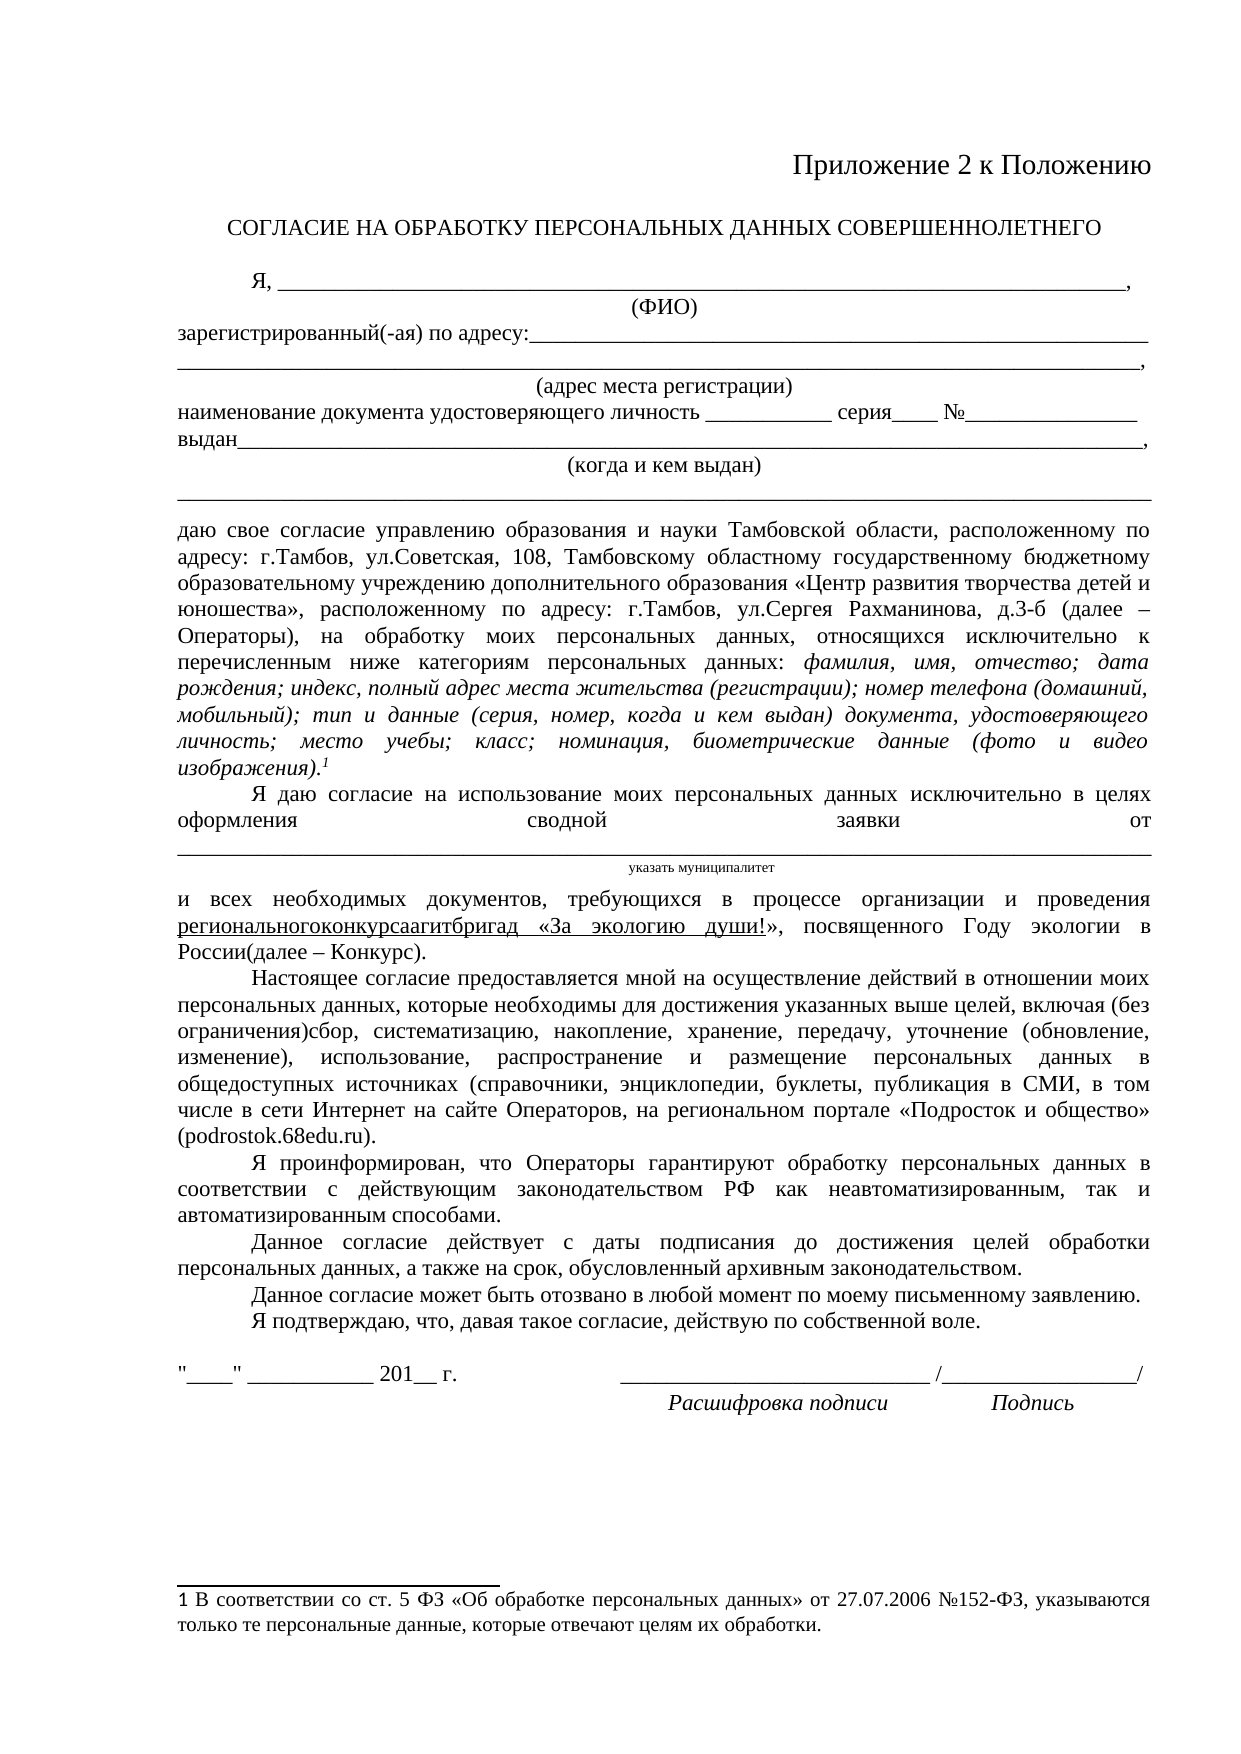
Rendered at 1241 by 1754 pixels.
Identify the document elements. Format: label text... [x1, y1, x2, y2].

text "____" ___________ 201__ г. ___________________________ /_________________/ [177, 1360, 1151, 1386]
text зарегистрированный(-ая) по адресу:______________________________________________________ [177, 319, 1151, 346]
text (адрес места регистрации) [177, 372, 1151, 398]
text Я даю согласие на использование моих персональных данных исключительно в целях оформления сводной заявки от _____________________________________________________________________________________ [177, 780, 1151, 855]
text (ФИО) [177, 293, 1151, 319]
text (когда и кем выдан) [177, 451, 1151, 477]
text Данное согласие может быть отозвано в любой момент по моему письменному заявлению. [177, 1281, 1151, 1307]
text Данное согласие действует с даты подписания до достижения целей обработки персональных данных, а также на срок, обусловленный архивным законодательством. [177, 1228, 1151, 1281]
text указать муниципалитет [177, 859, 1151, 885]
text даю свое согласие управлению образования и науки Тамбовской области, расположенному по адресу: г.Тамбов, ул.Советская, 108, Тамбовскому областному государственному бюджетному образовательному учреждению дополнительного образования «Центр развития творчества детей и юношества», расположенному по адресу: г.Тамбов, ул.Сергея Рахманинова, д.3-б (далее – Операторы), на обработку моих персональных данных, относящихся исключительно к перечисленным ниже категориям персональных данных: фамилия, имя, отчество; дата рождения; индекс, полный адрес места жительства (регистрации); номер телефона (домашний, мобильный); тип и данные (серия, номер, когда и кем выдан) документа, удостоверяющего личность; место учебы; класс; номинация, биометрические данные (фото и видео изображения). [177, 516, 1151, 780]
text Расшифровка подписи Подпись [251, 1389, 1151, 1416]
text Я проинформирован, что Операторы гарантируют обработку персональных данных в соответствии с действующим законодательством РФ как неавтоматизированным, так и автоматизированным способами. [177, 1149, 1151, 1228]
text Я, __________________________________________________________________________, [177, 267, 1151, 293]
text Приложение 2 к Положению [177, 147, 1151, 180]
text _____________________________________________________________________________________ [177, 477, 1151, 500]
text ____________________________________________________________________________________, [177, 346, 1151, 372]
text наименование документа удостоверяющего личность ___________ серия____ №_______________ [177, 398, 1151, 425]
text В соответствии со ст. 5 ФЗ «Об обработке персональных данных» от 27.07.2006 №152-ФЗ, указываются только те персональные данные, которые отвечают целям их обработки. [177, 1586, 1151, 1636]
text Настоящее согласие предоставляется мной на осуществление действий в отношении моих персональных данных, которые необходимы для достижения указанных выше целей, включая (без ограничения)сбор, систематизацию, накопление, хранение, передачу, уточнение (обновление, изменение), использование, распространение и размещение персональных данных в общедоступных источниках (справочники, энциклопедии, буклеты, публикация в СМИ, в том числе в сети Интернет на сайте Операторов, на региональном портале «Подросток и общество» (podrostok.68edu.ru). [177, 964, 1151, 1149]
text и всех необходимых документов, требующихся в процессе организации и проведения региональногоконкурсаагитбригад «За экологию души!», посвященного Году экологии в России(далее – Конкурс). [177, 885, 1151, 964]
text выдан_______________________________________________________________________________, [177, 425, 1151, 451]
text Я подтверждаю, что, давая такое согласие, действую по собственной воле. [177, 1307, 1151, 1333]
text СОГЛАСИЕ НА ОБРАБОТКУ ПЕРСОНАЛЬНЫХ ДАННЫХ СОВЕРШЕННОЛЕТНЕГО [177, 214, 1151, 240]
